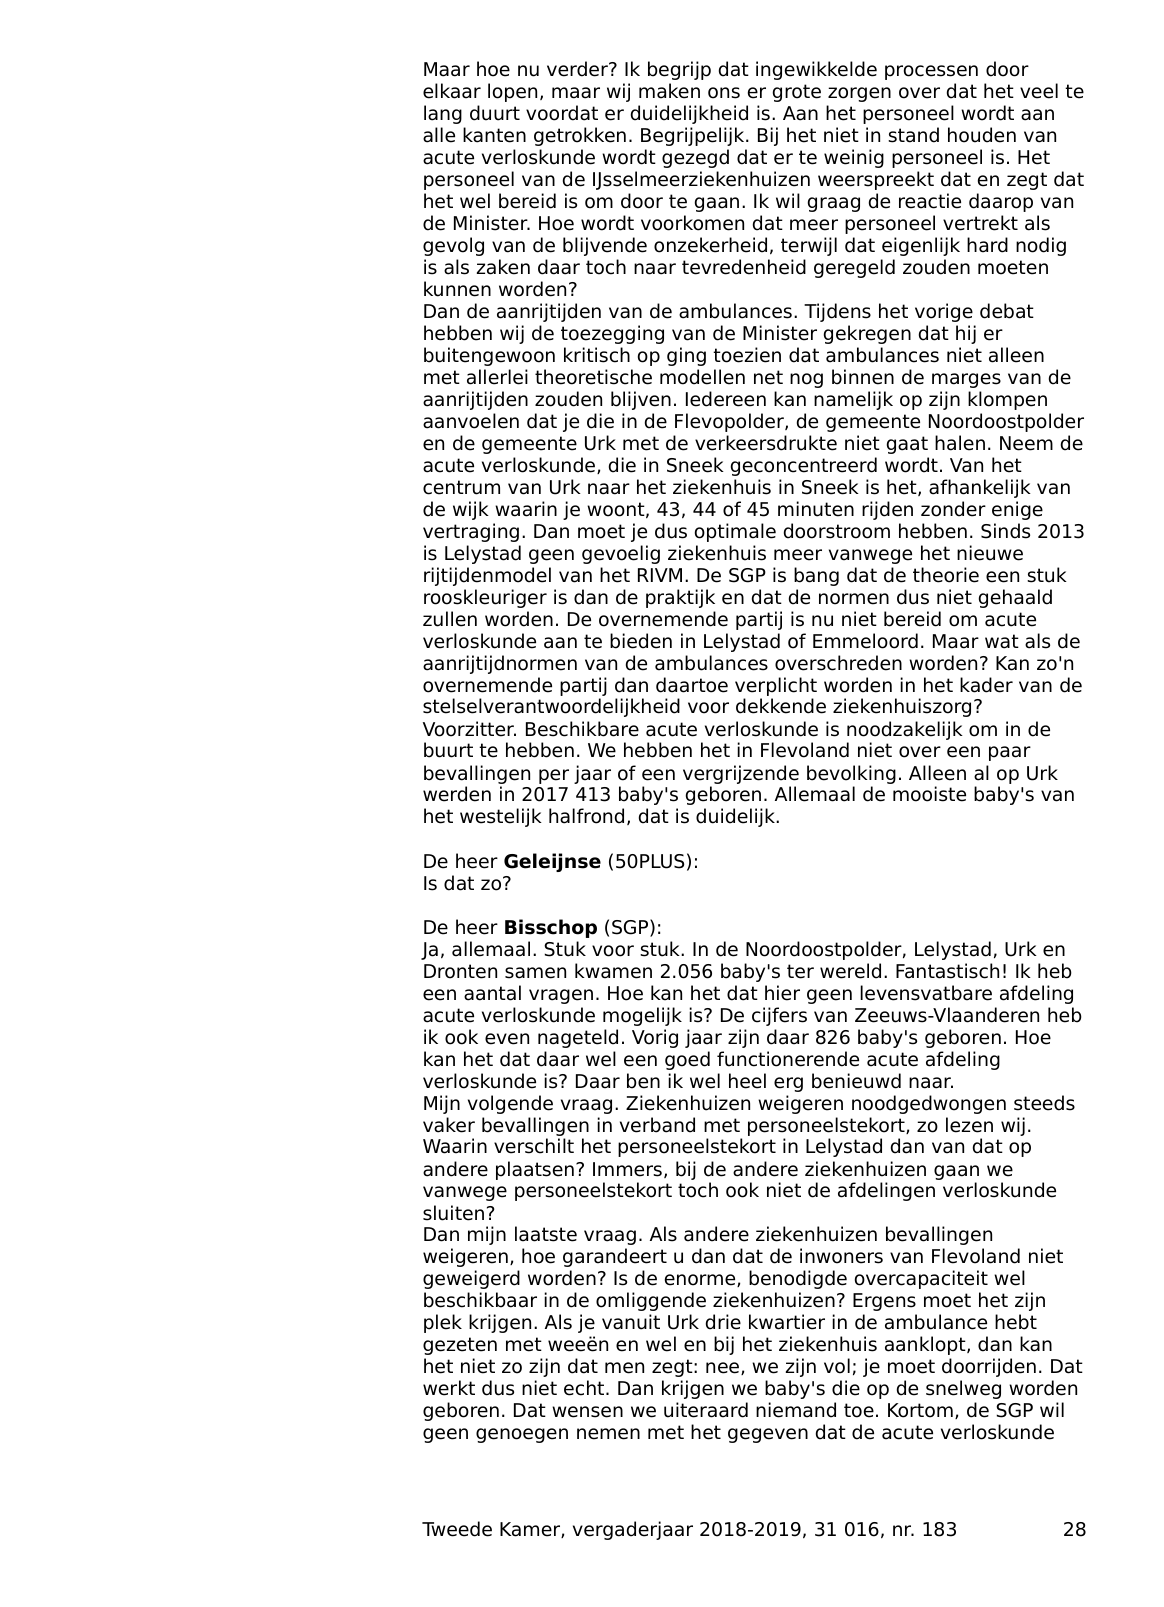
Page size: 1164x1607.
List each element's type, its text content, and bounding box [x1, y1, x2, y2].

text Dan mijn laatste vraag. Als andere ziekenhuizen bevallingen weigeren, hoe garandeert u dan dat de inwoners van Flevoland niet geweigerd worden? Is de enorme, benodigde overcapaciteit wel beschikbaar in de omliggende ziekenhuizen? Ergens moet het zijn plek krijgen. Als je vanuit Urk drie kwartier in de ambulance hebt gezeten met weeën en wel en bij het ziekenhuis aanklopt, dan kan het niet zo zijn dat men zegt: nee, we zijn vol; je moet doorrijden. Dat werkt dus niet echt. Dan krijgen we baby's die op de snelweg worden geboren. Dat wensen we uiteraard niemand toe. Kortom, de SGP wil geen genoegen nemen met het gegeven dat de acute verloskunde [422, 1224, 1087, 1444]
text Is dat zo? [422, 872, 1087, 894]
text Mijn volgende vraag. Ziekenhuizen weigeren noodgedwongen steeds vaker bevallingen in verband met personeelstekort, zo lezen wij. Waarin verschilt het personeelstekort in Lelystad dan van dat op andere plaatsen? Immers, bij de andere ziekenhuizen gaan we vanwege personeelstekort toch ook niet de afdelingen verloskunde sluiten? [422, 1092, 1087, 1224]
text De heer Geleijnse (50PLUS): [422, 851, 1087, 872]
text Ja, allemaal. Stuk voor stuk. In de Noordoostpolder, Lelystad, Urk en Dronten samen kwamen 2.056 baby's ter wereld. Fantastisch! Ik heb een aantal vragen. Hoe kan het dat hier geen levensvatbare afdeling acute verloskunde mogelijk is? De cijfers van Zeeuws-Vlaanderen heb ik ook even nageteld. Vorig jaar zijn daar 826 baby's geboren. Hoe kan het dat daar wel een goed functionerende acute afdeling verloskunde is? Daar ben ik wel heel erg benieuwd naar. [422, 939, 1087, 1092]
text Voorzitter. Beschikbare acute verloskunde is noodzakelijk om in de buurt te hebben. We hebben het in Flevoland niet over een paar bevallingen per jaar of een vergrijzende bevolking. Alleen al op Urk werden in 2017 413 baby's geboren. Allemaal de mooiste baby's van het westelijk halfrond, dat is duidelijk. [422, 718, 1087, 828]
text De heer Bisschop (SGP): [422, 917, 1087, 939]
text Dan de aanrijtijden van de ambulances. Tijdens het vorige debat hebben wij de toezegging van de Minister gekregen dat hij er buitengewoon kritisch op ging toezien dat ambulances niet alleen met allerlei theoretische modellen net nog binnen de marges van de aanrijtijden zouden blijven. Iedereen kan namelijk op zijn klompen aanvoelen dat je die in de Flevopolder, de gemeente Noordoostpolder en de gemeente Urk met de verkeersdrukte niet gaat halen. Neem de acute verloskunde, die in Sneek geconcentreerd wordt. Van het centrum van Urk naar het ziekenhuis in Sneek is het, afhankelijk van de wijk waarin je woont, 43, 44 of 45 minuten rijden zonder enige vertraging. Dan moet je dus optimale doorstroom hebben. Sinds 2013 is Lelystad geen gevoelig ziekenhuis meer vanwege het nieuwe rijtijdenmodel van het RIVM. De SGP is bang dat de theorie een stuk rooskleuriger is dan de praktijk en dat de normen dus niet gehaald zullen worden. De overnemende partij is nu niet bereid om acute verloskunde aan te bieden in Lelystad of Emmeloord. Maar wat als de aanrijtijdnormen van de ambulances overschreden worden? Kan zo'n overnemende partij dan daartoe verplicht worden in het kader van de stelselverantwoordelijkheid voor dekkende ziekenhuiszorg? [422, 301, 1087, 718]
text Maar hoe nu verder? Ik begrijp dat ingewikkelde processen door elkaar lopen, maar wij maken ons er grote zorgen over dat het veel te lang duurt voordat er duidelijkheid is. Aan het personeel wordt aan alle kanten getrokken. Begrijpelijk. Bij het niet in stand houden van acute verloskunde wordt gezegd dat er te weinig personeel is. Het personeel van de IJsselmeerziekenhuizen weerspreekt dat en zegt dat het wel bereid is om door te gaan. Ik wil graag de reactie daarop van de Minister. Hoe wordt voorkomen dat meer personeel vertrekt als gevolg van de blijvende onzekerheid, terwijl dat eigenlijk hard nodig is als zaken daar toch naar tevredenheid geregeld zouden moeten kunnen worden? [422, 59, 1087, 301]
